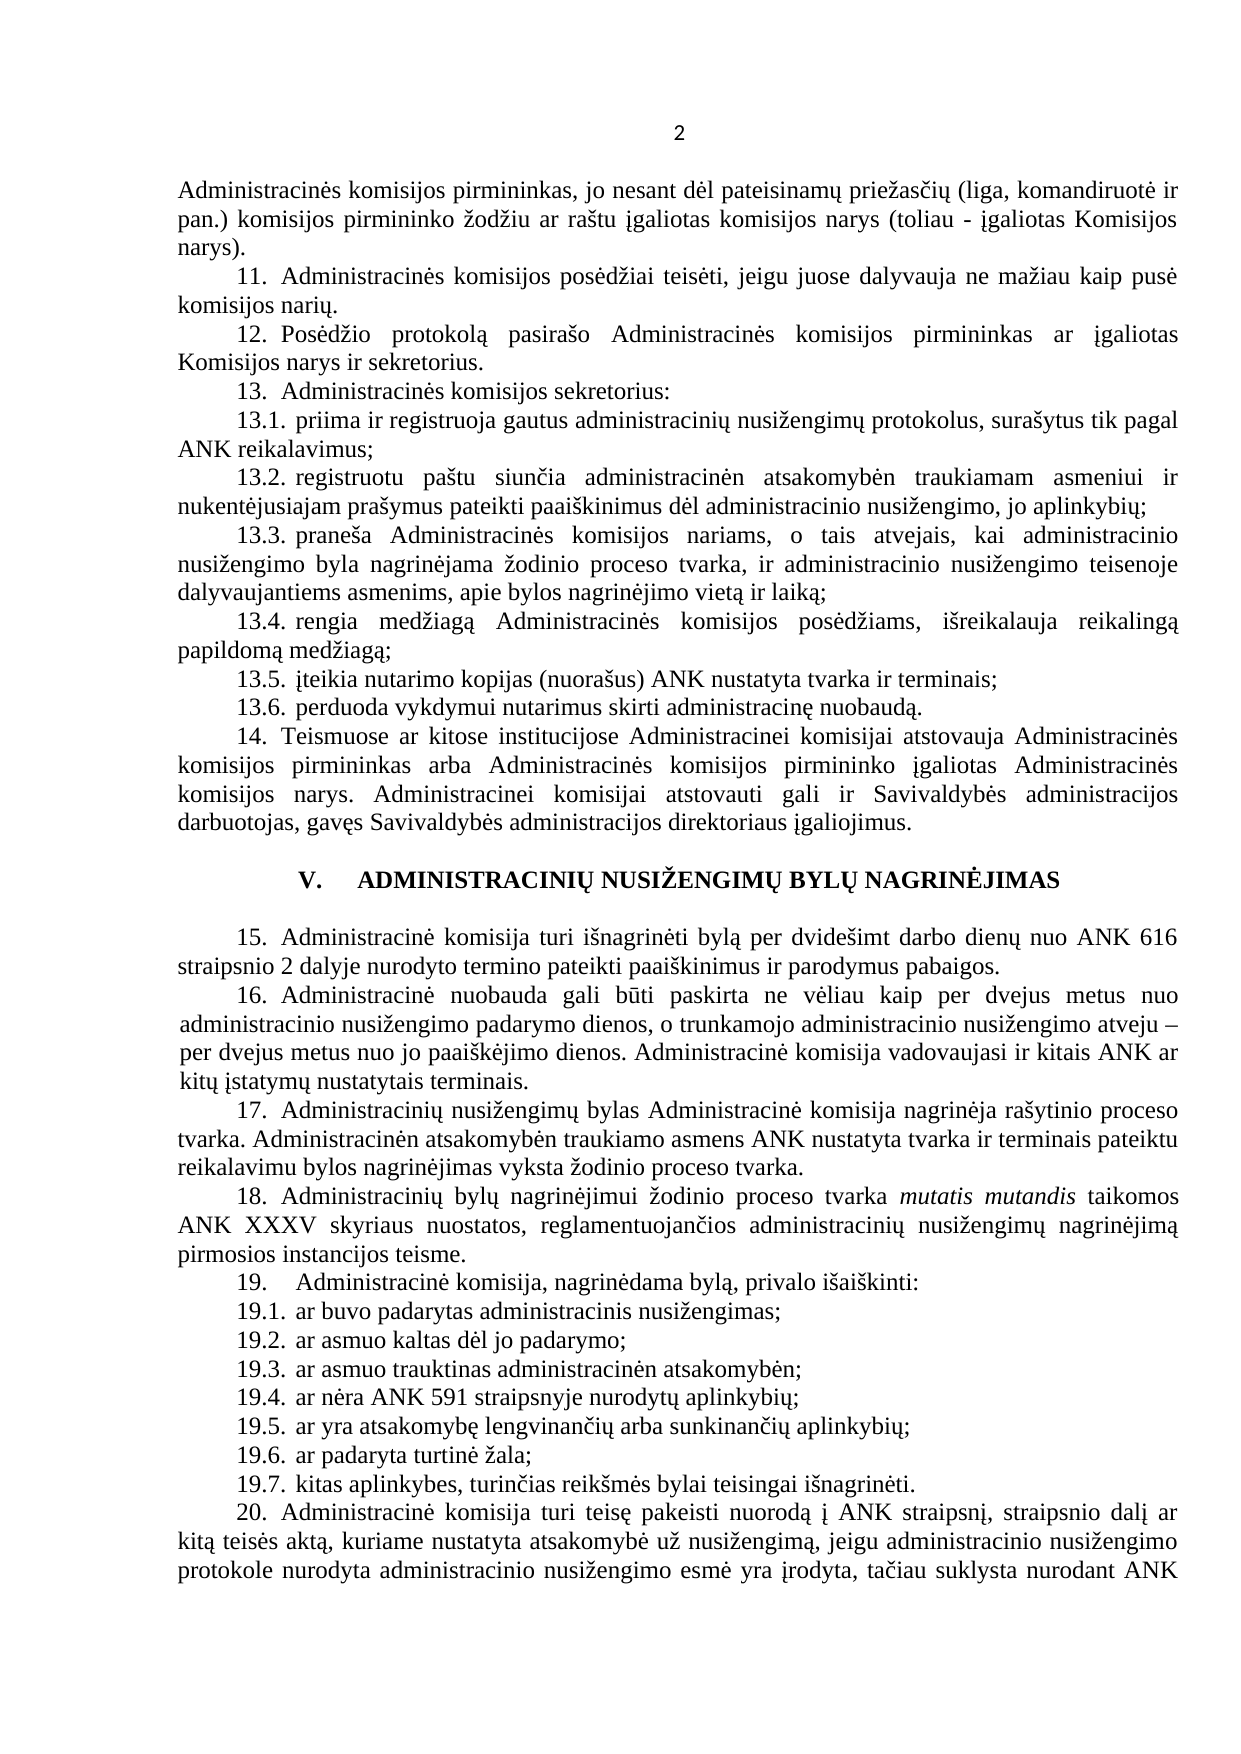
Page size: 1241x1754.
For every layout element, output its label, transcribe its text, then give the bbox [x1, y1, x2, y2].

text 13.4. rengia medžiagą Administracinės komisijos posėdžiams, išreikalauja reikalingą papildomą medžiagą; [177, 606, 1179, 664]
text 11. Administracinės komisijos posėdžiai teisėti, jeigu juose dalyvauja ne mažiau kaip pusė komisijos narių. [177, 261, 1179, 319]
text 19.1. ar buvo padarytas administracinis nusižengimas; [177, 1296, 1179, 1325]
text 13.2. registruotu paštu siunčia administracinėn atsakomybėn traukiamam asmeniui ir nukentėjusiajam prašymus pateikti paaiškinimus dėl administracinio nusižengimo, jo aplinkybių; [177, 462, 1179, 520]
text 13.3. praneša Administracinės komisijos nariams, o tais atvejais, kai administracinio nusižengimo byla nagrinėjama žodinio proceso tvarka, ir administracinio nusižengimo teisenoje dalyvaujantiems asmenims, apie bylos nagrinėjimo vietą ir laiką; [177, 520, 1179, 606]
text 18. Administracinių bylų nagrinėjimui žodinio proceso tvarka mutatis mutandis taikomos ANK XXXV skyriaus nuostatos, reglamentuojančios administracinių nusižengimų nagrinėjimą pirmosios instancijos teisme. [177, 1181, 1179, 1267]
text 19. Administracinė komisija, nagrinėdama bylą, privalo išaiškinti: [177, 1267, 1179, 1296]
text 19.2. ar asmuo kaltas dėl jo padarymo; [177, 1325, 1179, 1354]
text 19.4. ar nėra ANK 591 straipsnyje nurodytų aplinkybių; [177, 1382, 1179, 1411]
text V. ADMINISTRACINIŲ nusižengimų BYLŲ NAGRINĖJIMAS [177, 865, 1181, 894]
text 20. Administracinė komisija turi teisę pakeisti nuorodą į ANK straipsnį, straipsnio dalį ar kitą teisės aktą, kuriame nustatyta atsakomybė už nusižengimą, jeigu administracinio nusižengimo protokole nurodyta administracinio nusižengimo esmė yra įrodyta, tačiau suklysta nurodant ANK [177, 1497, 1179, 1584]
text 12. Posėdžio protokolą pasirašo Administracinės komisijos pirmininkas ar įgaliotas Komisijos narys ir sekretorius. [177, 319, 1179, 376]
text 13. Administracinės komisijos sekretorius: [177, 376, 1179, 405]
text 17. Administracinių nusižengimų bylas Administracinė komisija nagrinėja rašytinio proceso tvarka. Administracinėn atsakomybėn traukiamo asmens ANK nustatyta tvarka ir terminais pateiktu reikalavimu bylos nagrinėjimas vyksta žodinio proceso tvarka. [177, 1095, 1179, 1181]
text 14. Teismuose ar kitose institucijose Administracinei komisijai atstovauja Administracinės komisijos pirmininkas arba Administracinės komisijos pirmininko įgaliotas Administracinės komisijos narys. Administracinei komisijai atstovauti gali ir Savivaldybės administracijos darbuotojas, gavęs Savivaldybės administracijos direktoriaus įgaliojimus. [177, 721, 1179, 836]
text 13.1. priima ir registruoja gautus administracinių nusižengimų protokolus, surašytus tik pagal ANK reikalavimus; [177, 405, 1179, 462]
text 19.7. kitas aplinkybes, turinčias reikšmės bylai teisingai išnagrinėti. [177, 1469, 1179, 1497]
text 16. Administracinė nuobauda gali būti paskirta ne vėliau kaip per dvejus metus nuo administracinio nusižengimo padarymo dienos, o trunkamojo administracinio nusižengimo atveju – per dvejus metus nuo jo paaiškėjimo dienos. Administracinė komisija vadovaujasi ir kitais ANK ar kitų įstatymų nustatytais terminais. [179, 980, 1179, 1095]
text 19.5. ar yra atsakomybę lengvinančių arba sunkinančių aplinkybių; [177, 1411, 1179, 1440]
text 13.6. perduoda vykdymui nutarimus skirti administracinę nuobaudą. [177, 692, 1179, 721]
text 15. Administracinė komisija turi išnagrinėti bylą per dvidešimt darbo dienų nuo ANK 616 straipsnio 2 dalyje nurodyto termino pateikti paaiškinimus ir parodymus pabaigos. [177, 922, 1179, 980]
text Administracinės komisijos pirmininkas, jo nesant dėl pateisinamų priežasčių (liga, komandiruotė ir pan.) komisijos pirmininko žodžiu ar raštu įgaliotas komisijos narys (toliau - įgaliotas Komisijos narys). [177, 175, 1179, 261]
text 19.6. ar padaryta turtinė žala; [177, 1440, 1179, 1469]
text 13.5. įteikia nutarimo kopijas (nuorašus) ANK nustatyta tvarka ir terminais; [177, 664, 1179, 692]
text 19.3. ar asmuo trauktinas administracinėn atsakomybėn; [177, 1354, 1179, 1382]
